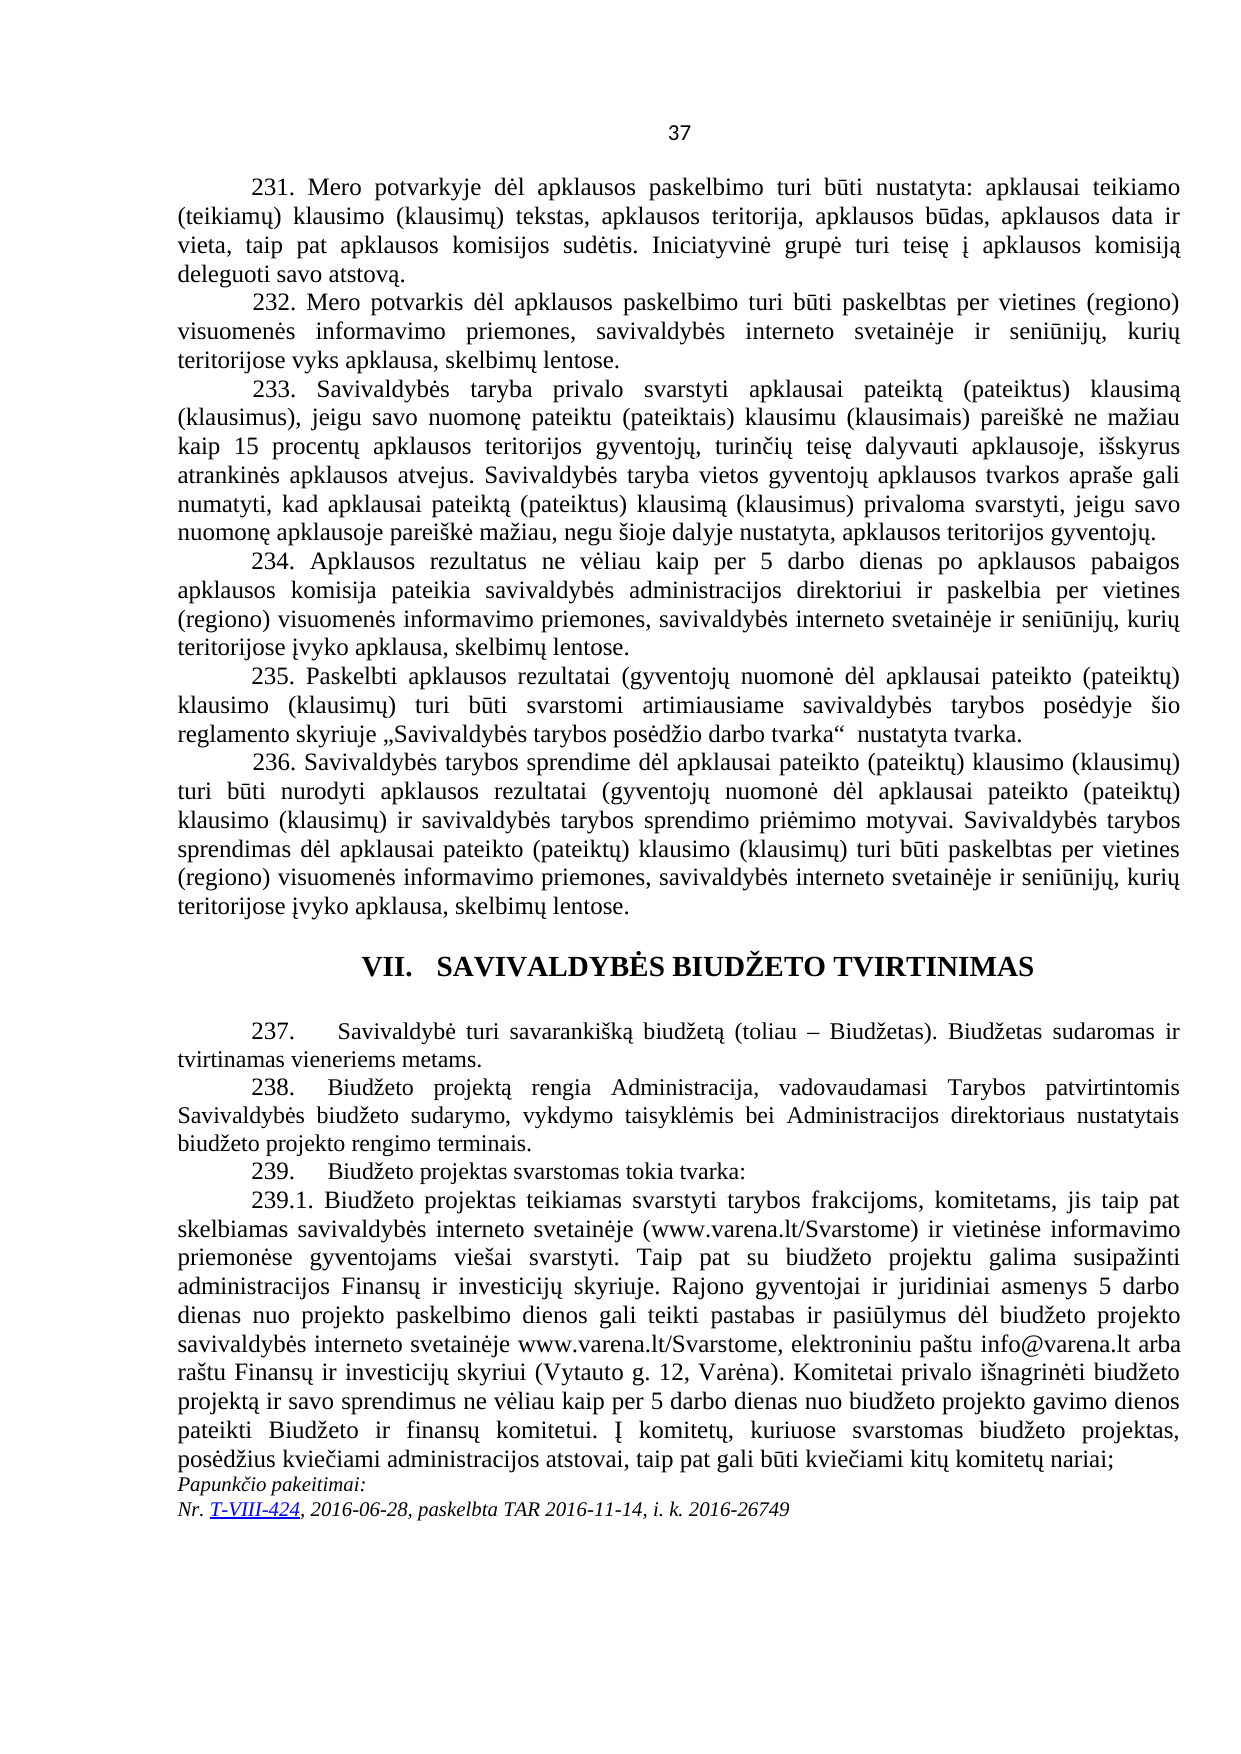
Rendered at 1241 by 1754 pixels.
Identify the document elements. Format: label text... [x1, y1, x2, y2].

text 239. Biudžeto projektas svarstomas tokia tvarka: [177, 1156, 1181, 1185]
text VII. SAVIVALDYBĖS BIUDŽETO TVIRTINIMAS [215, 949, 1181, 982]
text 234. Apklausos rezultatus ne vėliau kaip per 5 darbo dienas po apklausos pabaigos apklausos komisija pateikia savivaldybės administracijos direktoriui ir paskelbia per vietines (regiono) visuomenės informavimo priemones, savivaldybės interneto svetainėje ir seniūnijų, kurių teritorijose įvyko apklausa, skelbimų lentose. [177, 546, 1181, 661]
text 236. Savivaldybės tarybos sprendime dėl apklausai pateikto (pateiktų) klausimo (klausimų) turi būti nurodyti apklausos rezultatai (gyventojų nuomonė dėl apklausai pateikto (pateiktų) klausimo (klausimų) ir savivaldybės tarybos sprendimo priėmimo motyvai. Savivaldybės tarybos sprendimas dėl apklausai pateikto (pateiktų) klausimo (klausimų) turi būti paskelbtas per vietines (regiono) visuomenės informavimo priemones, savivaldybės interneto svetainėje ir seniūnijų, kurių teritorijose įvyko apklausa, skelbimų lentose. [177, 747, 1181, 920]
text 231. Mero potvarkyje dėl apklausos paskelbimo turi būti nustatyta: apklausai teikiamo (teikiamų) klausimo (klausimų) tekstas, apklausos teritorija, apklausos būdas, apklausos data ir vieta, taip pat apklausos komisijos sudėtis. Iniciatyvinė grupė turi teisę į apklausos komisiją deleguoti savo atstovą. [177, 172, 1181, 287]
text 237. Savivaldybė turi savarankišką biudžetą (toliau – Biudžetas). Biudžetas sudaromas ir tvirtinamas vieneriems metams. [177, 1016, 1181, 1072]
text 239.1. Biudžeto projektas teikiamas svarstyti tarybos frakcijoms, komitetams, jis taip pat skelbiamas savivaldybės interneto svetainėje (www.varena.lt/Svarstome) ir vietinėse informavimo priemonėse gyventojams viešai svarstyti. Taip pat su biudžeto projektu galima susipažinti administracijos Finansų ir investicijų skyriuje. Rajono gyventojai ir juridiniai asmenys 5 darbo dienas nuo projekto paskelbimo dienos gali teikti pastabas ir pasiūlymus dėl biudžeto projekto savivaldybės interneto svetainėje www.varena.lt/Svarstome, elektroniniu paštu info@varena.lt arba raštu Finansų ir investicijų skyriui (Vytauto g. 12, Varėna). Komitetai privalo išnagrinėti biudžeto projektą ir savo sprendimus ne vėliau kaip per 5 darbo dienas nuo biudžeto projekto gavimo dienos pateikti Biudžeto ir finansų komitetui. Į komitetų, kuriuose svarstomas biudžeto projektas, posėdžius kviečiami administracijos atstovai, taip pat gali būti kviečiami kitų komitetų nariai; [177, 1185, 1181, 1472]
text 238. Biudžeto projektą rengia Administracija, vadovaudamasi Tarybos patvirtintomis Savivaldybės biudžeto sudarymo, vykdymo taisyklėmis bei Administracijos direktoriaus nustatytais biudžeto projekto rengimo terminais. [177, 1072, 1181, 1156]
text 232. Mero potvarkis dėl apklausos paskelbimo turi būti paskelbtas per vietines (regiono) visuomenės informavimo priemones, savivaldybės interneto svetainėje ir seniūnijų, kurių teritorijose vyks apklausa, skelbimų lentose. [177, 287, 1181, 374]
text 235. Paskelbti apklausos rezultatai (gyventojų nuomonė dėl apklausai pateikto (pateiktų) klausimo (klausimų) turi būti svarstomi artimiausiame savivaldybės tarybos posėdyje šio reglamento skyriuje „Savivaldybės tarybos posėdžio darbo tvarka“ nustatyta tvarka. [177, 661, 1181, 747]
text Papunkčio pakeitimai: [177, 1472, 1181, 1496]
text 233. Savivaldybės taryba privalo svarstyti apklausai pateiktą (pateiktus) klausimą (klausimus), jeigu savo nuomonę pateiktu (pateiktais) klausimu (klausimais) pareiškė ne mažiau kaip 15 procentų apklausos teritorijos gyventojų, turinčių teisę dalyvauti apklausoje, išskyrus atrankinės apklausos atvejus. Savivaldybės taryba vietos gyventojų apklausos tvarkos apraše gali numatyti, kad apklausai pateiktą (pateiktus) klausimą (klausimus) privaloma svarstyti, jeigu savo nuomonę apklausoje pareiškė mažiau, negu šioje dalyje nustatyta, apklausos teritorijos gyventojų. [177, 374, 1181, 546]
text Nr. T-VIII-424, 2016-06-28, paskelbta TAR 2016-11-14, i. k. 2016-26749 [177, 1496, 1181, 1521]
